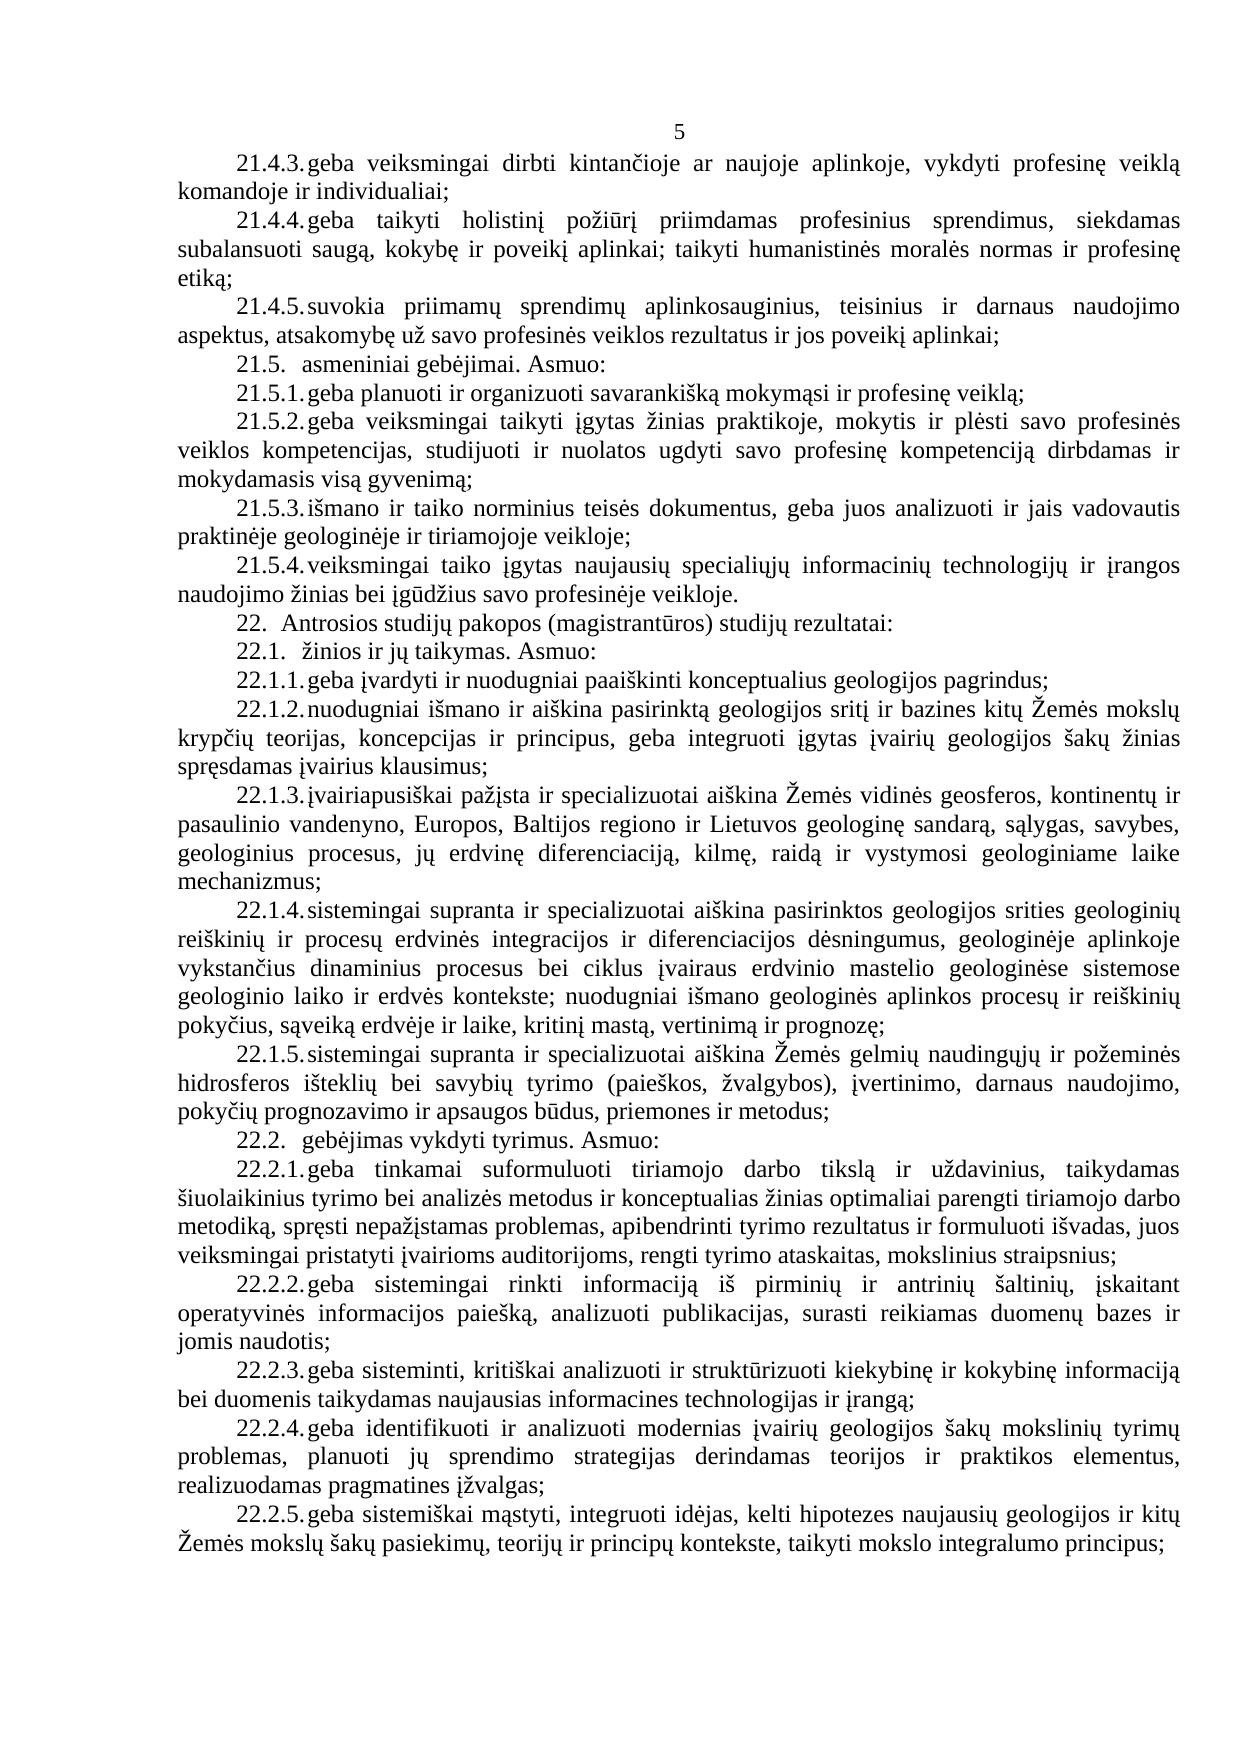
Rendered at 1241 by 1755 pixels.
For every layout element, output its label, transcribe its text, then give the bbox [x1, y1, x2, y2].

text 22.1.5. sistemingai supranta ir specializuotai aiškina Žemės gelmių naudingųjų ir požeminės hidrosferos išteklių bei savybių tyrimo (paieškos, žvalgybos), įvertinimo, darnaus naudojimo, pokyčių prognozavimo ir apsaugos būdus, priemones ir metodus; [177, 1039, 1181, 1125]
text 22.2. gebėjimas vykdyti tyrimus. Asmuo: [177, 1125, 1181, 1154]
text 22.1.3. įvairiapusiškai pažįsta ir specializuotai aiškina Žemės vidinės geosferos, kontinentų ir pasaulinio vandenyno, Europos, Baltijos regiono ir Lietuvos geologinę sandarą, sąlygas, savybes, geologinius procesus, jų erdvinę diferenciaciją, kilmę, raidą ir vystymosi geologiniame laike mechanizmus; [177, 780, 1181, 895]
text 22.1. žinios ir jų taikymas. Asmuo: [177, 636, 1181, 665]
text 22.2.4. geba identifikuoti ir analizuoti modernias įvairių geologijos šakų mokslinių tyrimų problemas, planuoti jų sprendimo strategijas derindamas teorijos ir praktikos elementus, realizuodamas pragmatines įžvalgas; [177, 1413, 1181, 1499]
text 22.1.4. sistemingai supranta ir specializuotai aiškina pasirinktos geologijos srities geologinių reiškinių ir procesų erdvinės integracijos ir diferenciacijos dėsningumus, geologinėje aplinkoje vykstančius dinaminius procesus bei ciklus įvairaus erdvinio mastelio geologinėse sistemose geologinio laiko ir erdvės kontekste; nuodugniai išmano geologinės aplinkos procesų ir reiškinių pokyčius, sąveiką erdvėje ir laike, kritinį mastą, vertinimą ir prognozę; [177, 895, 1181, 1039]
text 21.5.1. geba planuoti ir organizuoti savarankišką mokymąsi ir profesinę veiklą; [177, 378, 1181, 406]
text 21.5.3. išmano ir taiko norminius teisės dokumentus, geba juos analizuoti ir jais vadovautis praktinėje geologinėje ir tiriamojoje veikloje; [177, 493, 1181, 550]
text 21.5.2. geba veiksmingai taikyti įgytas žinias praktikoje, mokytis ir plėsti savo profesinės veiklos kompetencijas, studijuoti ir nuolatos ugdyti savo profesinę kompetenciją dirbdamas ir mokydamasis visą gyvenimą; [177, 406, 1181, 493]
text 22.2.3. geba sisteminti, kritiškai analizuoti ir struktūrizuoti kiekybinę ir kokybinę informaciją bei duomenis taikydamas naujausias informacines technologijas ir įrangą; [177, 1355, 1181, 1413]
text 21.5.4. veiksmingai taiko įgytas naujausių specialiųjų informacinių technologijų ir įrangos naudojimo žinias bei įgūdžius savo profesinėje veikloje. [177, 550, 1181, 608]
text 21.5. asmeniniai gebėjimai. Asmuo: [177, 349, 1181, 378]
text 22.2.2. geba sistemingai rinkti informaciją iš pirminių ir antrinių šaltinių, įskaitant operatyvinės informacijos paiešką, analizuoti publikacijas, surasti reikiamas duomenų bazes ir jomis naudotis; [177, 1269, 1181, 1355]
text 21.4.3. geba veiksmingai dirbti kintančioje ar naujoje aplinkoje, vykdyti profesinę veiklą komandoje ir individualiai; [177, 148, 1181, 205]
text 22.1.1. geba įvardyti ir nuodugniai paaiškinti konceptualius geologijos pagrindus; [177, 665, 1181, 694]
text 22.1.2. nuodugniai išmano ir aiškina pasirinktą geologijos sritį ir bazines kitų Žemės mokslų krypčių teorijas, koncepcijas ir principus, geba integruoti įgytas įvairių geologijos šakų žinias spręsdamas įvairius klausimus; [177, 694, 1181, 780]
text 22.2.1. geba tinkamai suformuluoti tiriamojo darbo tikslą ir uždavinius, taikydamas šiuolaikinius tyrimo bei analizės metodus ir konceptualias žinias optimaliai parengti tiriamojo darbo metodiką, spręsti nepažįstamas problemas, apibendrinti tyrimo rezultatus ir formuluoti išvadas, juos veiksmingai pristatyti įvairioms auditorijoms, rengti tyrimo ataskaitas, mokslinius straipsnius; [177, 1154, 1181, 1269]
text 21.4.5. suvokia priimamų sprendimų aplinkosauginius, teisinius ir darnaus naudojimo aspektus, atsakomybę už savo profesinės veiklos rezultatus ir jos poveikį aplinkai; [177, 291, 1181, 349]
text 22. Antrosios studijų pakopos (magistrantūros) studijų rezultatai: [177, 608, 1181, 636]
text 21.4.4. geba taikyti holistinį požiūrį priimdamas profesinius sprendimus, siekdamas subalansuoti saugą, kokybę ir poveikį aplinkai; taikyti humanistinės moralės normas ir profesinę etiką; [177, 205, 1181, 291]
text 22.2.5. geba sistemiškai mąstyti, integruoti idėjas, kelti hipotezes naujausių geologijos ir kitų Žemės mokslų šakų pasiekimų, teorijų ir principų kontekste, taikyti mokslo integralumo principus; [177, 1499, 1181, 1556]
